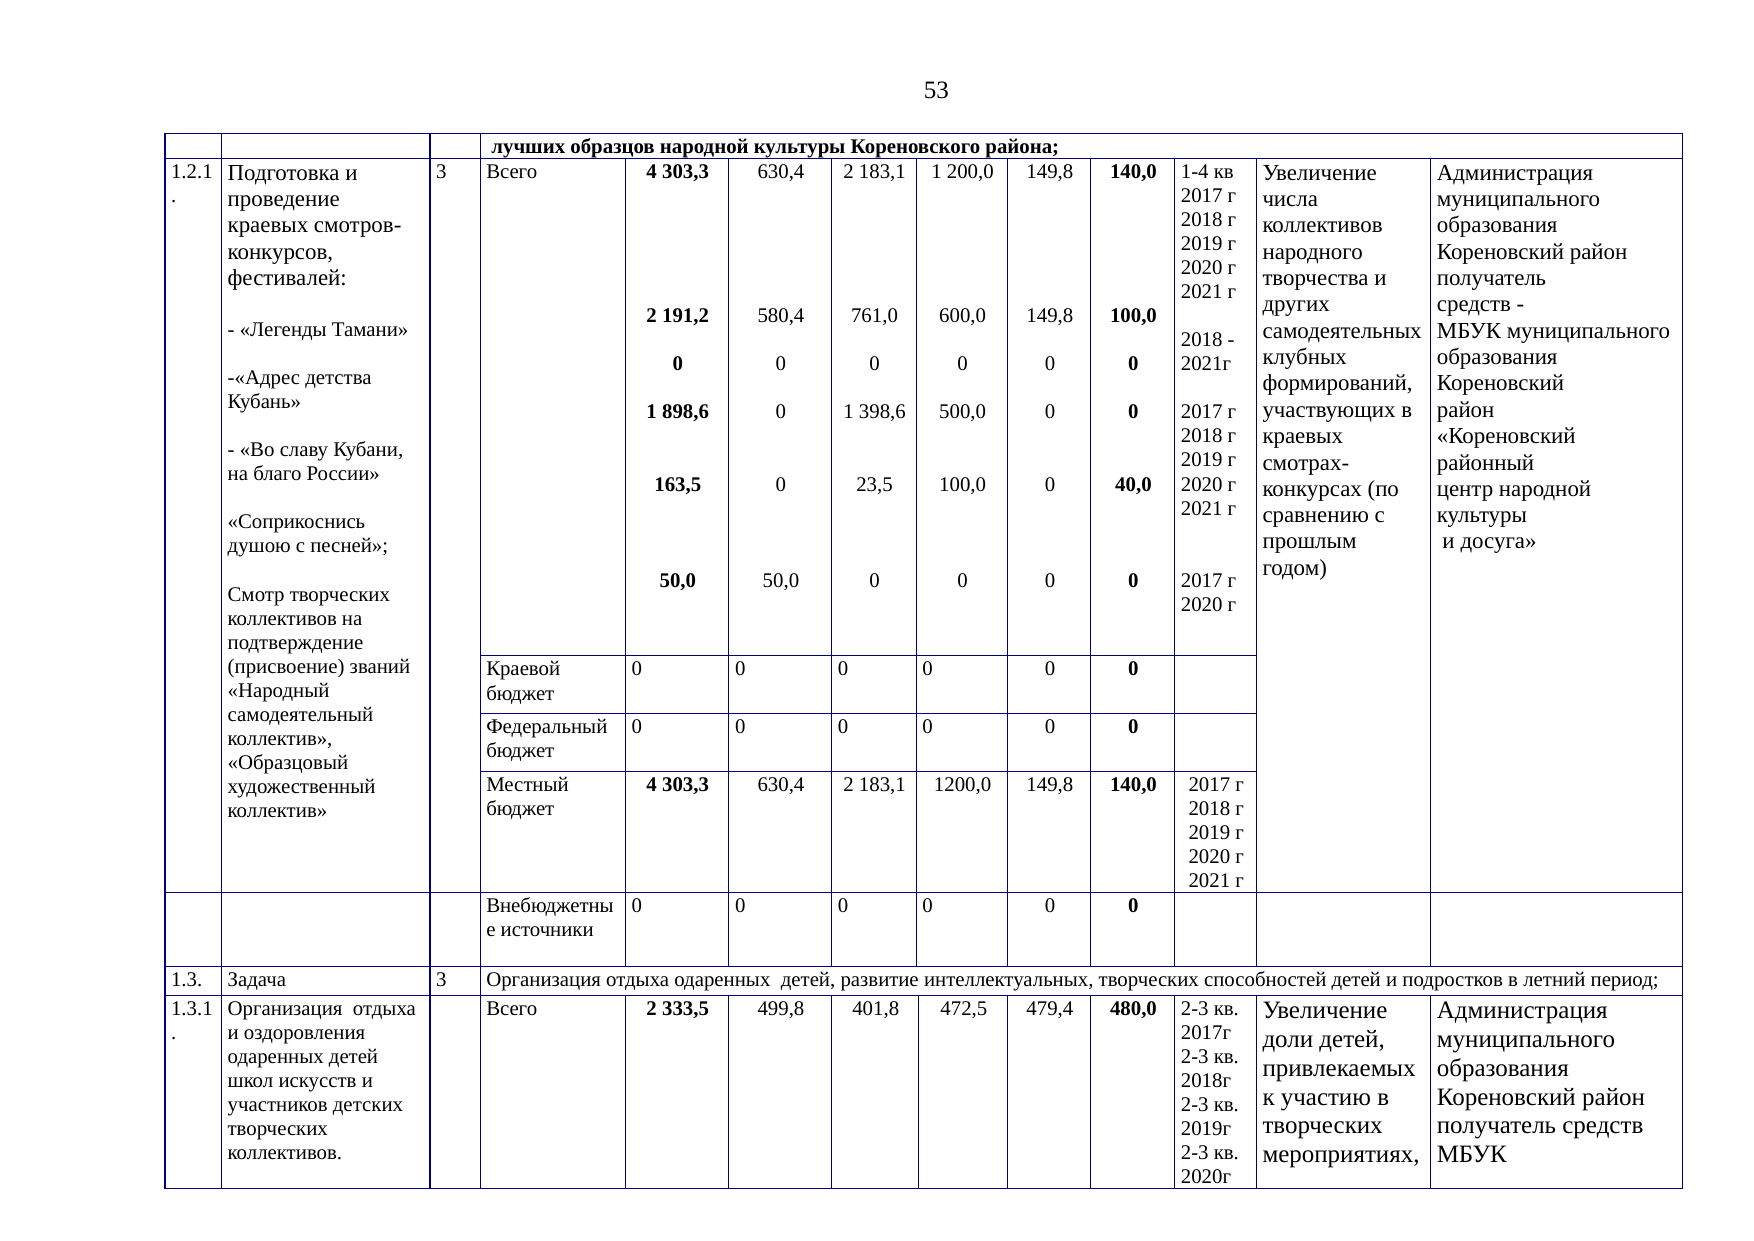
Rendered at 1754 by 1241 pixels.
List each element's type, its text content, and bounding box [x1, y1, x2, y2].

table_cell 2 183,1 [832, 772, 916, 892]
table_cell 0 [832, 656, 916, 713]
table_cell 0 [832, 714, 916, 771]
table_cell 2017 г 2018 г 2019 г 2020 г 2021 г [1175, 772, 1181, 892]
table_cell 140,0 100,0 0 0 40,0 0 [1091, 159, 1174, 655]
table_cell 149,8 [1008, 772, 1090, 892]
table_cell Администрация муниципального образования Кореновский район получатель средств - МБУК муниципального образования Кореновский район «Кореновский районный центр народной культуры и досуга» [1431, 159, 1682, 892]
table_cell 149,8 149,8 0 0 0 0 [1008, 159, 1090, 655]
table_cell 2 183,1 761,0 0 1 398,6 23,5 0 [832, 159, 916, 655]
table_cell 0 [729, 714, 831, 771]
table_cell Всего [481, 159, 625, 655]
table_cell 4 303,3 2 191,2 0 1 898,6 163,5 50,0 [626, 159, 728, 655]
table_cell [431, 893, 480, 966]
table_cell 0 [917, 893, 1007, 966]
table_cell 0 [827, 893, 831, 966]
table_cell Увеличение доли детей, привлекаемых к участию в творческих мероприятиях, [1257, 996, 1430, 1188]
table_cell [222, 893, 429, 966]
table_cell [1175, 656, 1256, 713]
table_cell [1175, 893, 1256, 966]
table_cell 0 [1091, 714, 1174, 771]
table_cell 0 [1091, 656, 1174, 713]
table_cell 1 200,0 600,0 0 500,0 100,0 0 [917, 159, 1007, 655]
table_cell Всего [481, 996, 625, 1188]
table_cell Местный бюджет [481, 772, 625, 892]
table_cell Федеральный бюджет [481, 714, 625, 771]
table_cell 472,5 [1003, 996, 1007, 1188]
table_cell 0 [729, 893, 735, 966]
table_cell 499,8 [729, 996, 831, 1188]
table_cell 1.3. [166, 967, 221, 994]
table_cell Задача [222, 967, 429, 994]
table_cell 1.3.1. [166, 996, 221, 1188]
table_cell 1200,0 [917, 772, 1007, 892]
table_cell [431, 996, 480, 1188]
table_cell 0 [1008, 656, 1090, 713]
table_cell 0 [917, 714, 1007, 771]
table_cell 1-4 кв 2017 г 2018 г 2019 г 2020 г 2021 г 2018 -2021г 2017 г 2018 г 2019 г 2020 г 2021 г 2017 г 2020 г [1175, 159, 1256, 655]
table_cell 0 [626, 656, 728, 713]
table_cell 0 [917, 656, 1007, 713]
table_cell 0 [729, 656, 831, 713]
table_cell 472,5 [919, 996, 930, 1188]
table_cell 0 [832, 893, 916, 966]
table_cell Задача [222, 134, 429, 158]
table_cell 0 [626, 714, 728, 771]
table_cell [431, 134, 480, 158]
table_cell Администрация муниципального образования Кореновский район получатель средств МБУК [1431, 996, 1682, 1188]
table_cell 401,8 [832, 996, 918, 1188]
table_cell 4 303,3 [626, 772, 728, 892]
table_cell [166, 893, 221, 966]
table_cell 479,4 [1008, 996, 1090, 1188]
table_cell 0 [626, 893, 728, 966]
table_cell 3 [431, 159, 480, 892]
table_cell Краевой бюджет [481, 656, 625, 713]
table_cell 480,0 [1091, 996, 1174, 1188]
table_cell [166, 134, 171, 158]
table_cell [216, 134, 221, 158]
table_cell 2 333,5 [626, 996, 728, 1188]
table_cell Организация отдыха одаренных детей, развитие интеллектуальных, творческих способностей детей и подростков в летний период; [481, 967, 1682, 994]
table_cell Подготовка и проведение краевых смотров-конкурсов, фестивалей: - «Легенды Тамани» -«Адрес детства Кубань» - «Во славу Кубани, на благо России» «Соприкоснись душою с песней»; Смотр творческих коллективов на подтверждение (присвоение) званий «Народный самодеятельный коллектив», «Образцовый художественный коллектив» [222, 159, 429, 892]
table_cell 1.2.1. [166, 159, 221, 892]
table_cell Увеличение числа коллективов народного творчества и других самодеятельных клубных формирований, участвующих в краевых смотрах- конкурсах (по сравнению с прошлым годом) [1257, 159, 1430, 892]
table_cell 3 [431, 967, 480, 994]
table_cell 140,0 [1091, 772, 1174, 892]
table_cell 0 [1008, 714, 1090, 771]
table_cell 0 [1008, 893, 1090, 966]
table_cell 630,4 [729, 772, 831, 892]
table_cell [1257, 893, 1430, 966]
table_cell [1175, 714, 1256, 771]
table_cell 0 [1091, 893, 1174, 966]
table_cell Внебюджетные источники [481, 893, 625, 966]
table_cell 630,4 580,4 0 0 0 50,0 [729, 159, 831, 655]
table_cell [1431, 893, 1682, 966]
